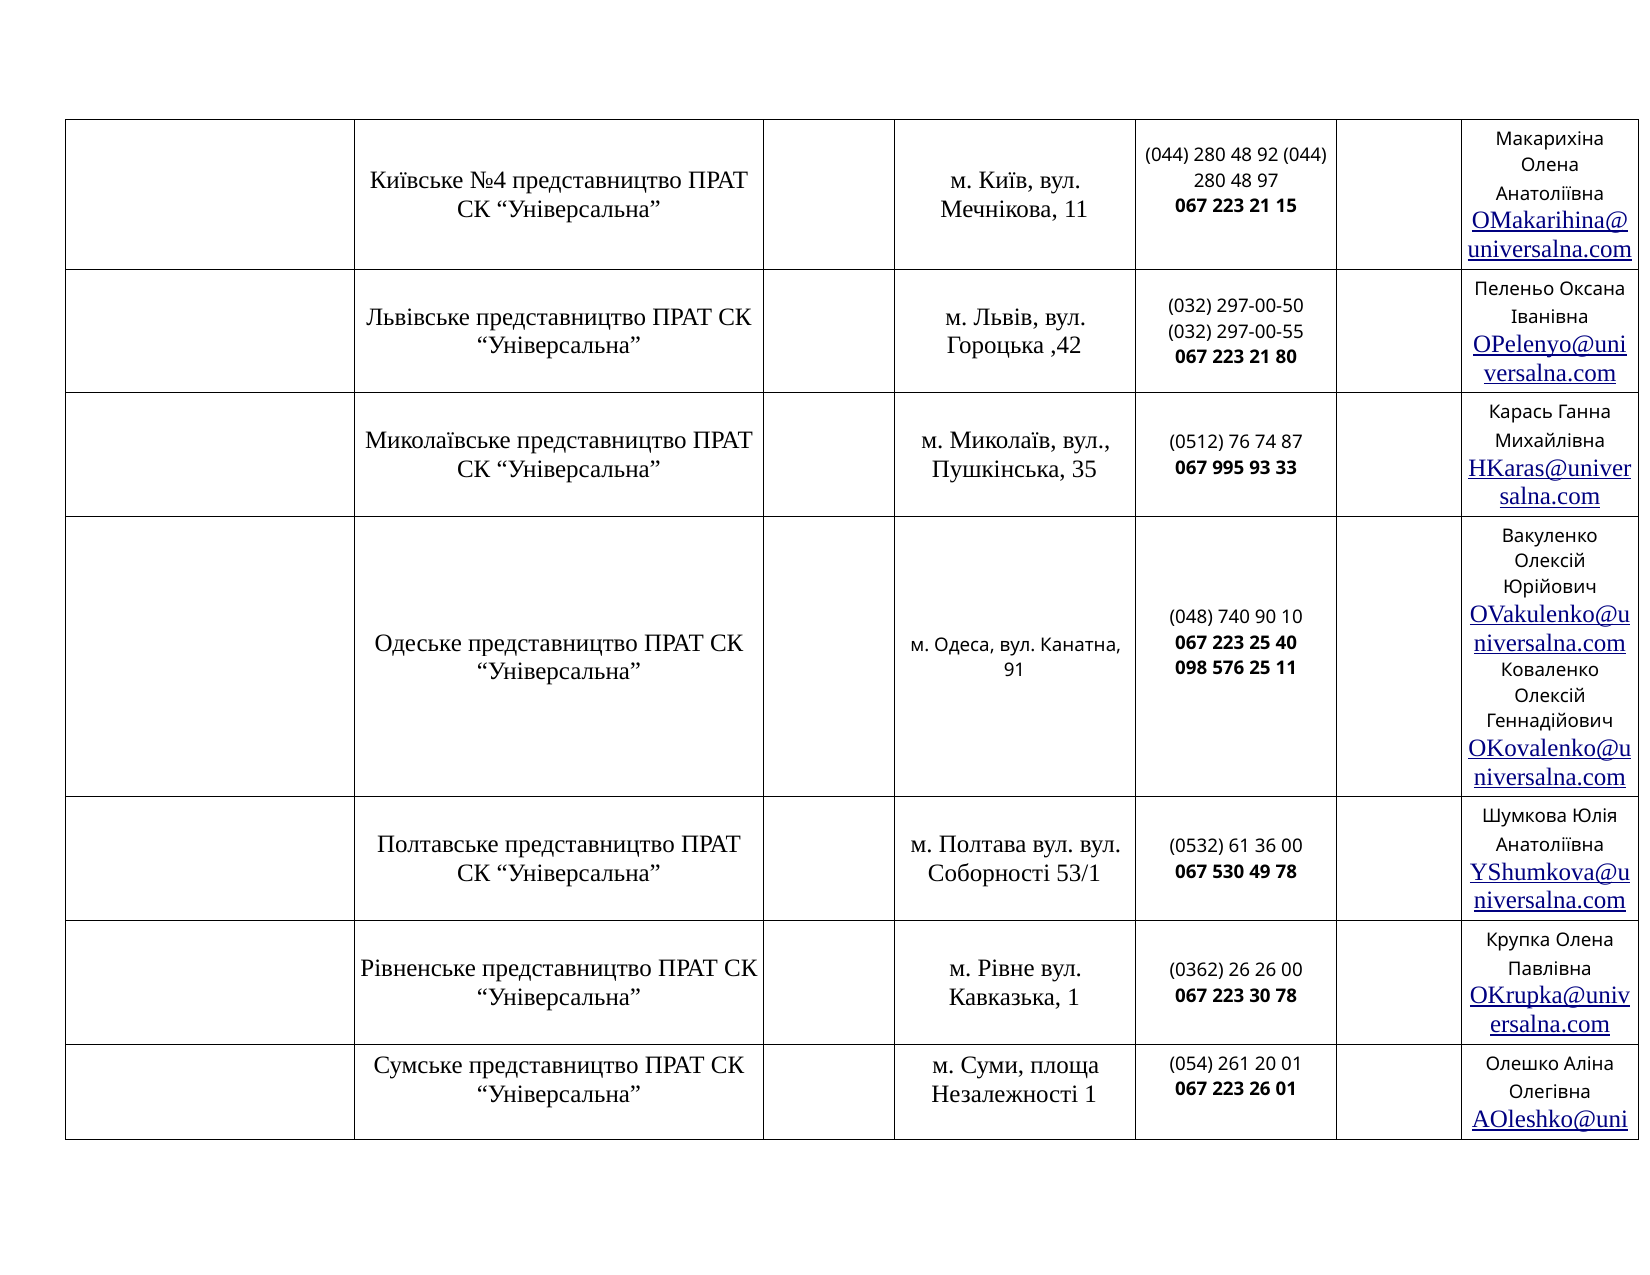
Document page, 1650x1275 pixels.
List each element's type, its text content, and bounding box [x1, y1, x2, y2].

table_cell Карась Ганна Михайлівна HKaras@universalna.com [1462, 393, 1638, 516]
table_cell Крупка Олена Павлівна OKrupka@universalna.com [1462, 921, 1638, 1044]
table_cell [764, 921, 894, 1044]
table_cell [66, 1045, 354, 1139]
table_cell [1337, 393, 1461, 516]
table_cell [764, 270, 894, 392]
table_cell [66, 393, 354, 516]
table_cell м. Одеса, вул. Канатна, 91 [895, 517, 1135, 796]
table_cell [764, 797, 894, 920]
table_cell [66, 797, 354, 920]
table_cell [764, 1045, 894, 1139]
table_cell м. Київ, вул. Мечнікова, 11 [895, 120, 1135, 268]
table_cell (0532) 61 36 00 067 530 49 78 [1136, 797, 1336, 920]
table_cell м. Миколаїв, вул., Пушкінська, 35 [895, 393, 1135, 516]
table_cell (044) 280 48 92 (044) 280 48 97 067 223 21 15 [1136, 120, 1336, 268]
table_cell Рівненське представництво ПРАТ СК “Універсальна” [355, 921, 763, 1044]
table_cell [1337, 120, 1461, 268]
table_cell [764, 517, 894, 796]
table_cell [1337, 797, 1461, 920]
table_cell Київське №4 представництво ПРАТ СК “Універсальна” [355, 120, 763, 268]
table_cell [66, 270, 354, 392]
table_cell [1337, 270, 1461, 392]
table_cell м. Львів, вул. Гороцька ,42 [895, 270, 1135, 392]
table_cell м. Суми, площа Незалежності 1 [895, 1045, 1135, 1139]
table_cell [1337, 517, 1461, 796]
table_cell Львівське представництво ПРАТ СК “Універсальна” [355, 270, 763, 392]
table_cell Шумкова Юлія Анатоліївна YShumkova@universalna.com [1462, 797, 1638, 920]
table_cell Олешко Аліна Олегівна AOleshko@uni [1462, 1045, 1638, 1139]
table_cell Пеленьо Оксана Іванівна OPelenyo@universalna.com [1462, 270, 1638, 392]
table_cell (032) 297-00-50 (032) 297-00-55 067 223 21 80 [1136, 270, 1336, 392]
table_cell [66, 517, 354, 796]
table_cell [764, 120, 894, 268]
table_cell [66, 921, 354, 1044]
table_cell (0362) 26 26 00 067 223 30 78 [1136, 921, 1336, 1044]
table_cell (054) 261 20 01 067 223 26 01 [1136, 1045, 1336, 1139]
table_cell Миколаївське представництво ПРАТ СК “Універсальна” [355, 393, 763, 516]
table_cell [66, 120, 354, 268]
table_cell м. Полтава вул. вул. Соборності 53/1 [895, 797, 1135, 920]
table_cell Сумське представництво ПРАТ СК “Універсальна” [355, 1045, 763, 1139]
table_cell Полтавське представництво ПРАТ СК “Універсальна” [355, 797, 763, 920]
table_cell Макарихіна Олена Анатоліївна OMakarihina@universalna.com [1462, 120, 1638, 268]
table_cell (0512) 76 74 87 067 995 93 33 [1136, 393, 1336, 516]
table_cell Одеське представництво ПРАТ СК “Універсальна” [355, 517, 763, 796]
table_cell [1337, 921, 1461, 1044]
table_cell м. Рівне вул. Кавказька, 1 [895, 921, 1135, 1044]
table_cell Вакуленко Олексій Юрійович OVakulenko@universalna.com Коваленко Олексій Геннадійович OKovalenko@universalna.com [1462, 517, 1638, 796]
table_cell [1337, 1045, 1461, 1139]
table_cell (048) 740 90 10 067 223 25 40 098 576 25 11 [1136, 517, 1336, 796]
table_cell [764, 393, 894, 516]
